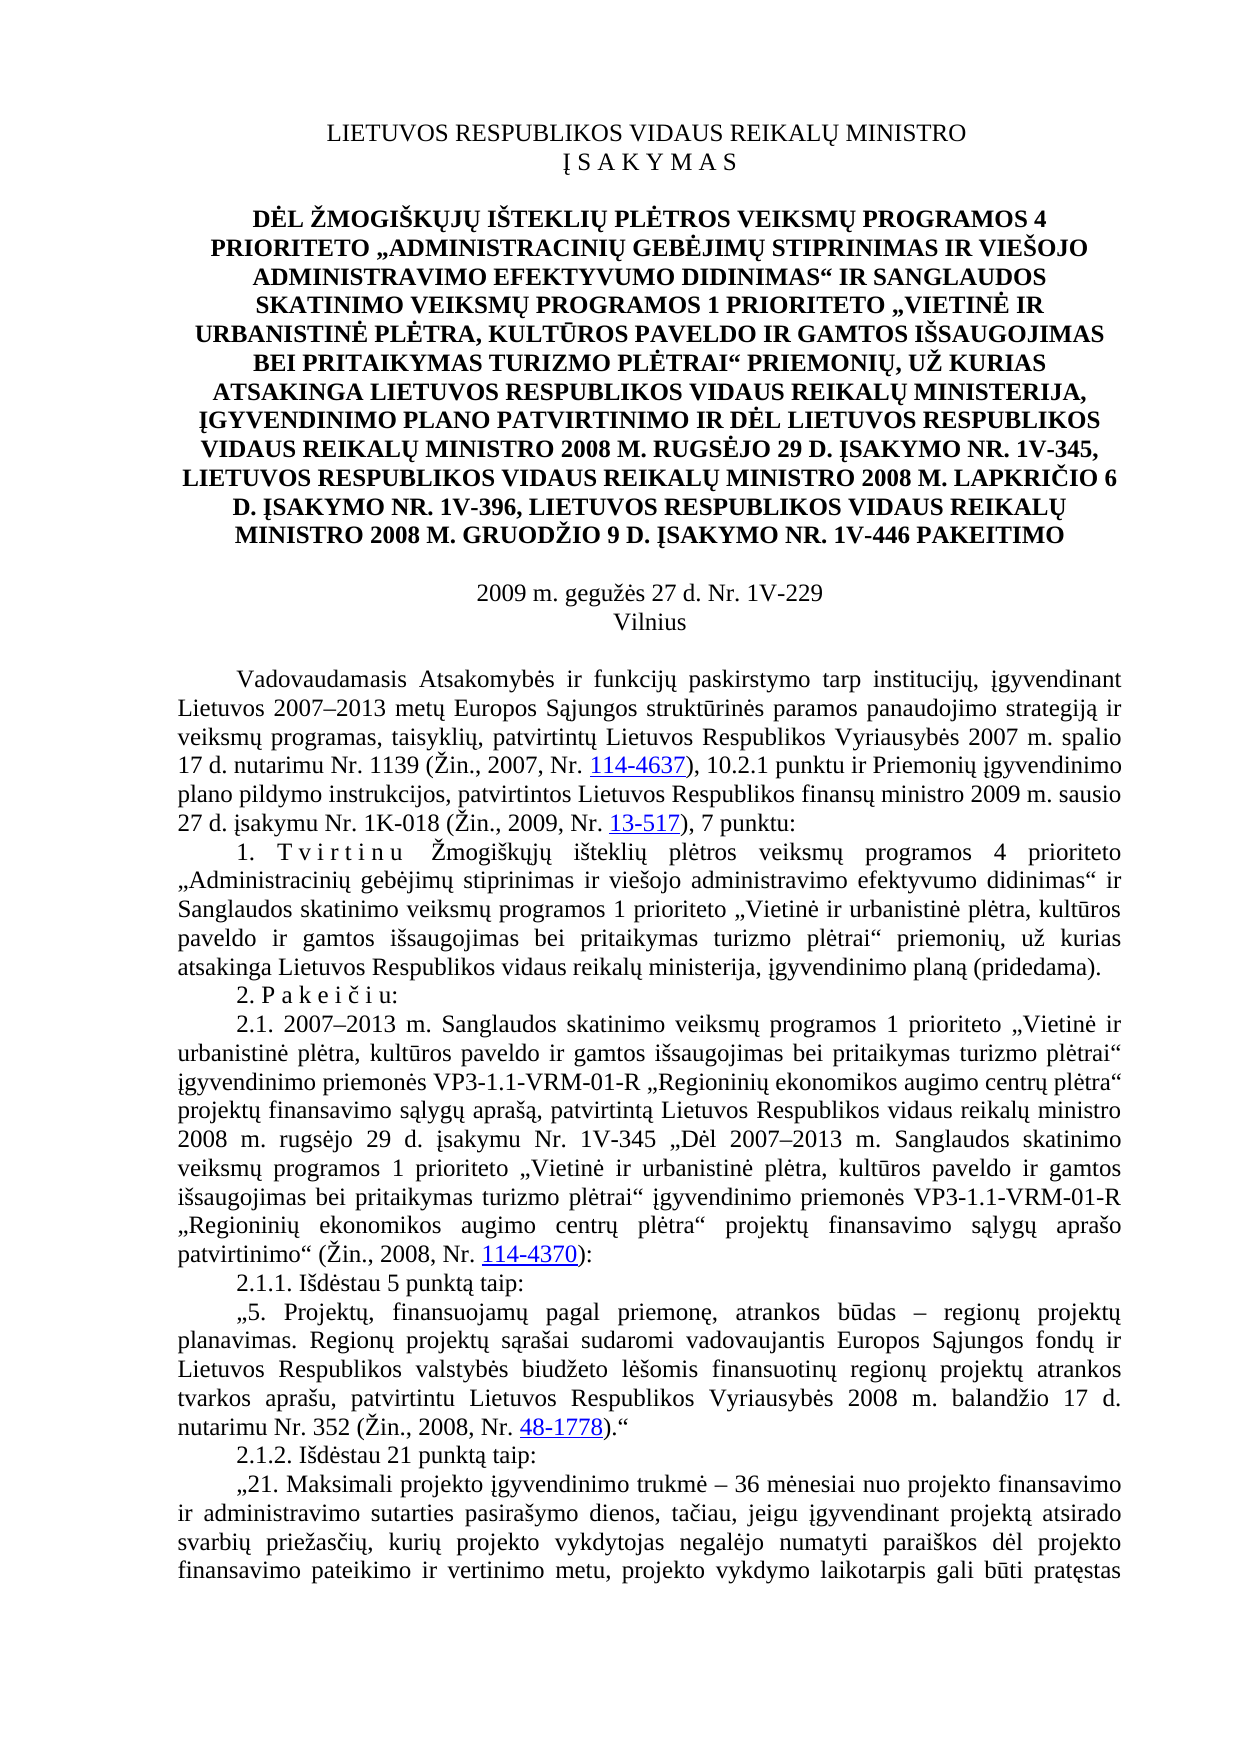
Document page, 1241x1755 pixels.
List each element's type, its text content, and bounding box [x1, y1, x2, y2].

text „21. Maksimali projekto įgyvendinimo trukmė – 36 mėnesiai nuo projekto finansavimo ir administravimo sutarties pasirašymo dienos, tačiau, jeigu įgyvendinant projektą atsirado svarbių priežasčių, kurių projekto vykdytojas negalėjo numatyti paraiškos dėl projekto finansavimo pateikimo ir vertinimo metu, projekto vykdymo laikotarpis gali būti pratęstas [177, 1469, 1122, 1584]
text ĮSAKYMAS [177, 147, 1122, 176]
text Vilnius [177, 607, 1122, 636]
text LIETUVOS RESPUBLIKOS VIDAUS REIKALŲ MINISTRO [177, 118, 1122, 147]
text 2.1.1. Išdėstau 5 punktą taip: [177, 1268, 1122, 1297]
text DĖL ŽMOGIŠKŲJŲ IŠTEKLIŲ PLĖTROS VEIKSMŲ PROGRAMOS 4 PRIORITETO „ADMINISTRACINIŲ GEBĖJIMŲ STIPRINIMAS IR VIEŠOJO ADMINISTRAVIMO EFEKTYVUMO DIDINIMAS“ IR SANGLAUDOS SKATINIMO VEIKSMŲ PROGRAMOS 1 PRIORITETO „VIETINĖ IR URBANISTINĖ PLĖTRA, KULTŪROS PAVELDO IR GAMTOS IŠSAUGOJIMAS BEI PRITAIKYMAS TURIZMO PLĖTRAI“ PRIEMONIŲ, UŽ KURIAS ATSAKINGA LIETUVOS RESPUBLIKOS VIDAUS REIKALŲ MINISTERIJA, ĮGYVENDINIMO PLANO PATVIRTINIMO IR DĖL LIETUVOS RESPUBLIKOS VIDAUS REIKALŲ MINISTRO 2008 M. RUGSĖJO 29 D. ĮSAKYMO NR. 1V-345, LIETUVOS RESPUBLIKOS VIDAUS REIKALŲ MINISTRO 2008 M. LAPKRIČIO 6 D. ĮSAKYMO NR. 1V-396, LIETUVOS RESPUBLIKOS VIDAUS REIKALŲ MINISTRO 2008 M. GRUODŽIO 9 D. ĮSAKYMO NR. 1V-446 PAKEITIMO [177, 204, 1122, 549]
text 2009 m. gegužės 27 d. Nr. 1V-229 [177, 578, 1122, 607]
text Vadovaudamasis Atsakomybės ir funkcijų paskirstymo tarp institucijų, įgyvendinant Lietuvos 2007–2013 metų Europos Sąjungos struktūrinės paramos panaudojimo strategiją ir veiksmų programas, taisyklių, patvirtintų Lietuvos Respublikos Vyriausybės 2007 m. spalio 17 d. nutarimu Nr. 1139 (Žin., 2007, Nr. 114-4637), 10.2.1 punktu ir Priemonių įgyvendinimo plano pildymo instrukcijos, patvirtintos Lietuvos Respublikos finansų ministro 2009 m. sausio 27 d. įsakymu Nr. 1K-018 (Žin., 2009, Nr. 13-517), 7 punktu: [177, 664, 1122, 837]
text 2. Pakeičiu: [177, 981, 1122, 1009]
text 2.1.2. Išdėstau 21 punktą taip: [177, 1441, 1122, 1469]
text 2.1. 2007–2013 m. Sanglaudos skatinimo veiksmų programos 1 prioriteto „Vietinė ir urbanistinė plėtra, kultūros paveldo ir gamtos išsaugojimas bei pritaikymas turizmo plėtrai“ įgyvendinimo priemonės VP3-1.1-VRM-01-R „Regioninių ekonomikos augimo centrų plėtra“ projektų finansavimo sąlygų aprašą, patvirtintą Lietuvos Respublikos vidaus reikalų ministro 2008 m. rugsėjo 29 d. įsakymu Nr. 1V-345 „Dėl 2007–2013 m. Sanglaudos skatinimo veiksmų programos 1 prioriteto „Vietinė ir urbanistinė plėtra, kultūros paveldo ir gamtos išsaugojimas bei pritaikymas turizmo plėtrai“ įgyvendinimo priemonės VP3-1.1-VRM-01-R „Regioninių ekonomikos augimo centrų plėtra“ projektų finansavimo sąlygų aprašo patvirtinimo“ (Žin., 2008, Nr. 114-4370): [177, 1009, 1122, 1268]
text 1. Tvirtinu Žmogiškųjų išteklių plėtros veiksmų programos 4 prioriteto „Administracinių gebėjimų stiprinimas ir viešojo administravimo efektyvumo didinimas“ ir Sanglaudos skatinimo veiksmų programos 1 prioriteto „Vietinė ir urbanistinė plėtra, kultūros paveldo ir gamtos išsaugojimas bei pritaikymas turizmo plėtrai“ priemonių, už kurias atsakinga Lietuvos Respublikos vidaus reikalų ministerija, įgyvendinimo planą (pridedama). [177, 837, 1122, 981]
text „5. Projektų, finansuojamų pagal priemonę, atrankos būdas – regionų projektų planavimas. Regionų projektų sąrašai sudaromi vadovaujantis Europos Sąjungos fondų ir Lietuvos Respublikos valstybės biudžeto lėšomis finansuotinų regionų projektų atrankos tvarkos aprašu, patvirtintu Lietuvos Respublikos Vyriausybės 2008 m. balandžio 17 d. nutarimu Nr. 352 (Žin., 2008, Nr. 48-1778).“ [177, 1297, 1122, 1441]
